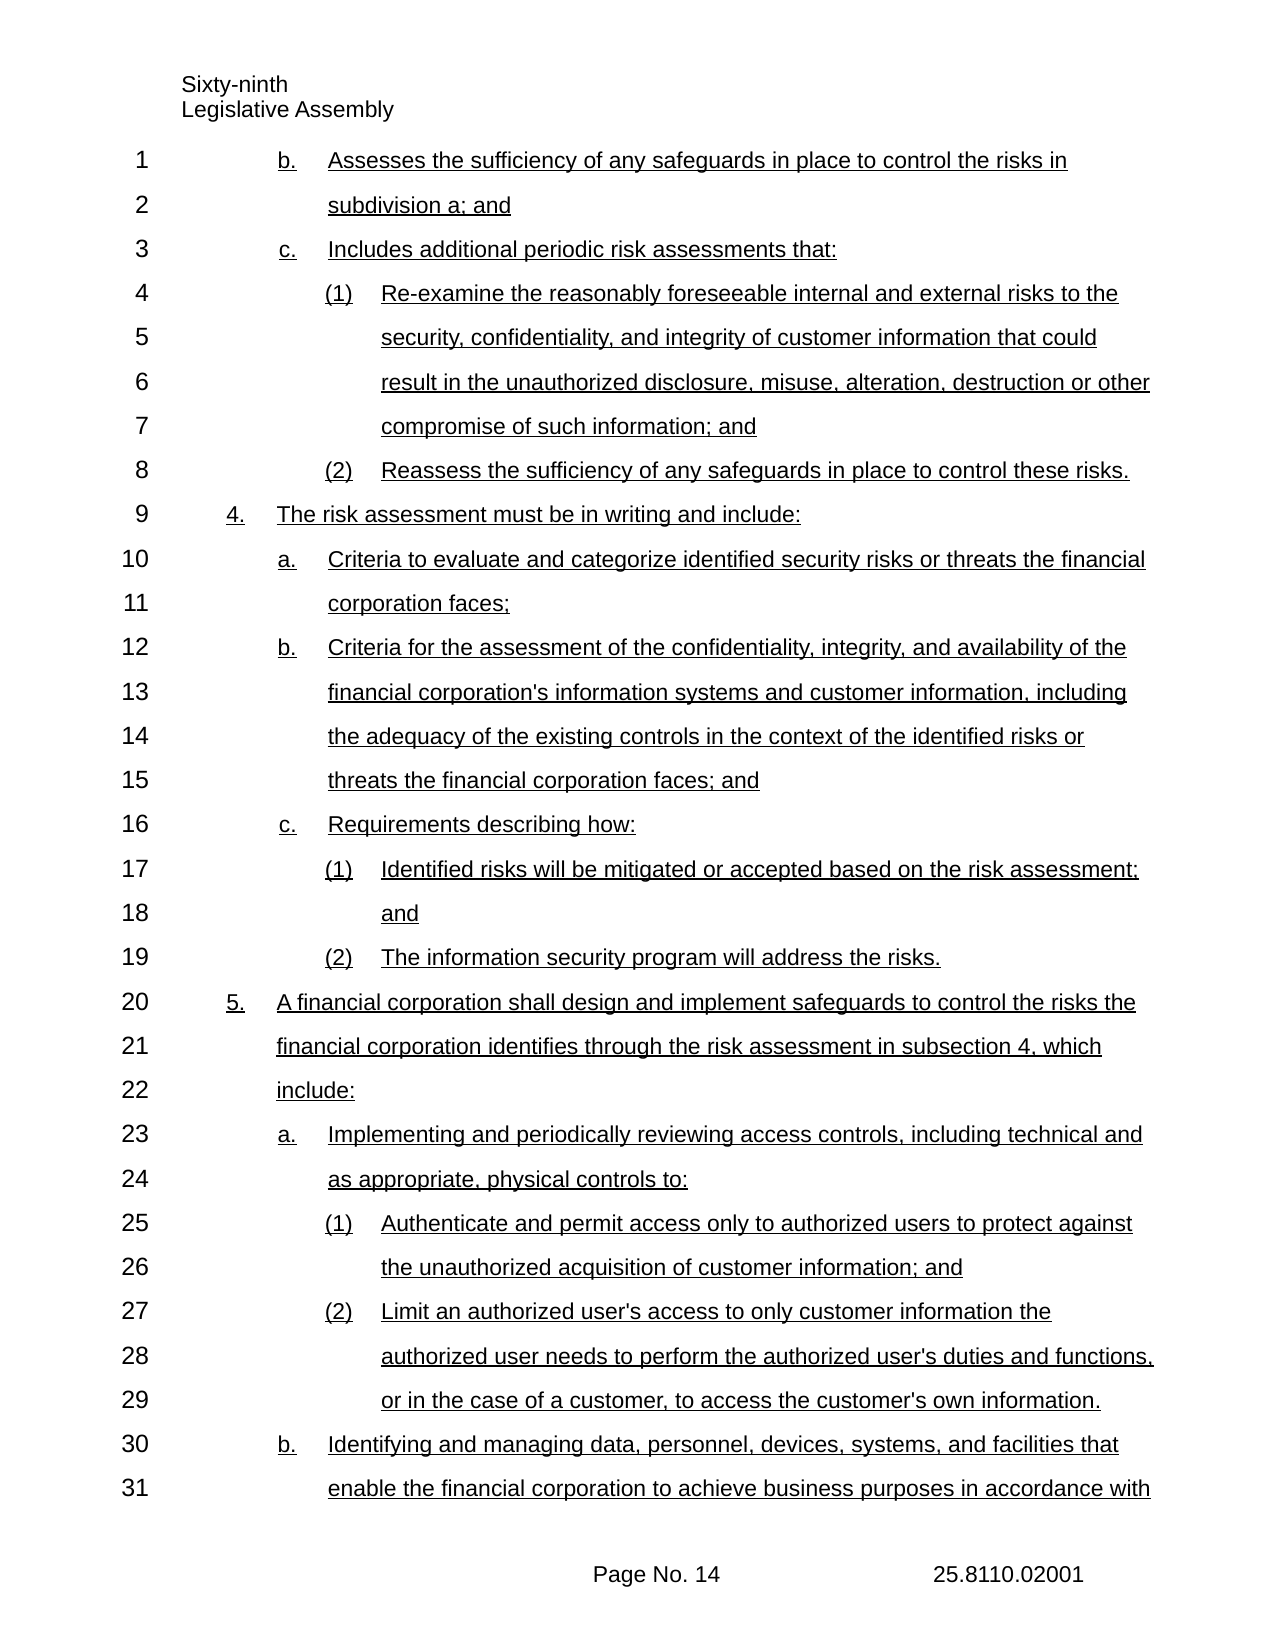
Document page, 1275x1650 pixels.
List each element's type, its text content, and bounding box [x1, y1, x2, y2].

text 5. A financial corporation shall design and implement safeguards to control the risks the financial corporation identifies through the risk assessment in subsection 4, which include: [181, 974, 1154, 1107]
text b. Assesses the sufficiency of any safeguards in place to control the risks in subdivision a; and [181, 133, 1154, 222]
text (1) Authenticate and permit access only to authorized users to protect against the unauthorized acquisition of customer information; and [181, 1196, 1154, 1284]
text c. Requirements describing how: [181, 797, 1154, 842]
text a. Implementing and periodically reviewing access controls, including technical and as appropriate, physical controls to: [181, 1107, 1154, 1196]
text (2) Limit an authorized user's access to only customer information the authorized user needs to perform the authorized user's duties and functions, or in the case of a customer, to access the customer's own information. [181, 1284, 1154, 1417]
text a. Criteria to evaluate and categorize identified security risks or threats the financial corporation faces; [181, 532, 1154, 620]
text b. Identifying and managing data, personnel, devices, systems, and facilities that enable the financial corporation to achieve business purposes in accordance with [181, 1417, 1154, 1506]
text 4. The risk assessment must be in writing and include: [181, 487, 1154, 532]
text (1) Identified risks will be mitigated or accepted based on the risk assessment; and [181, 842, 1154, 930]
text (2) Reassess the sufficiency of any safeguards in place to control these risks. [181, 443, 1154, 487]
text (1) Re-examine the reasonably foreseeable internal and external risks to the security, confidentiality, and integrity of customer information that could result in the unauthorized disclosure, misuse, alteration, destruction or other compromise of such information; and [181, 266, 1154, 443]
text b. Criteria for the assessment of the confidentiality, integrity, and availability of the financial corporation's information systems and customer information, including the adequacy of the existing controls in the context of the identified risks or threats the financial corporation faces; and [181, 620, 1154, 797]
text c. Includes additional periodic risk assessments that: [181, 222, 1154, 266]
text (2) The information security program will address the risks. [181, 930, 1154, 974]
